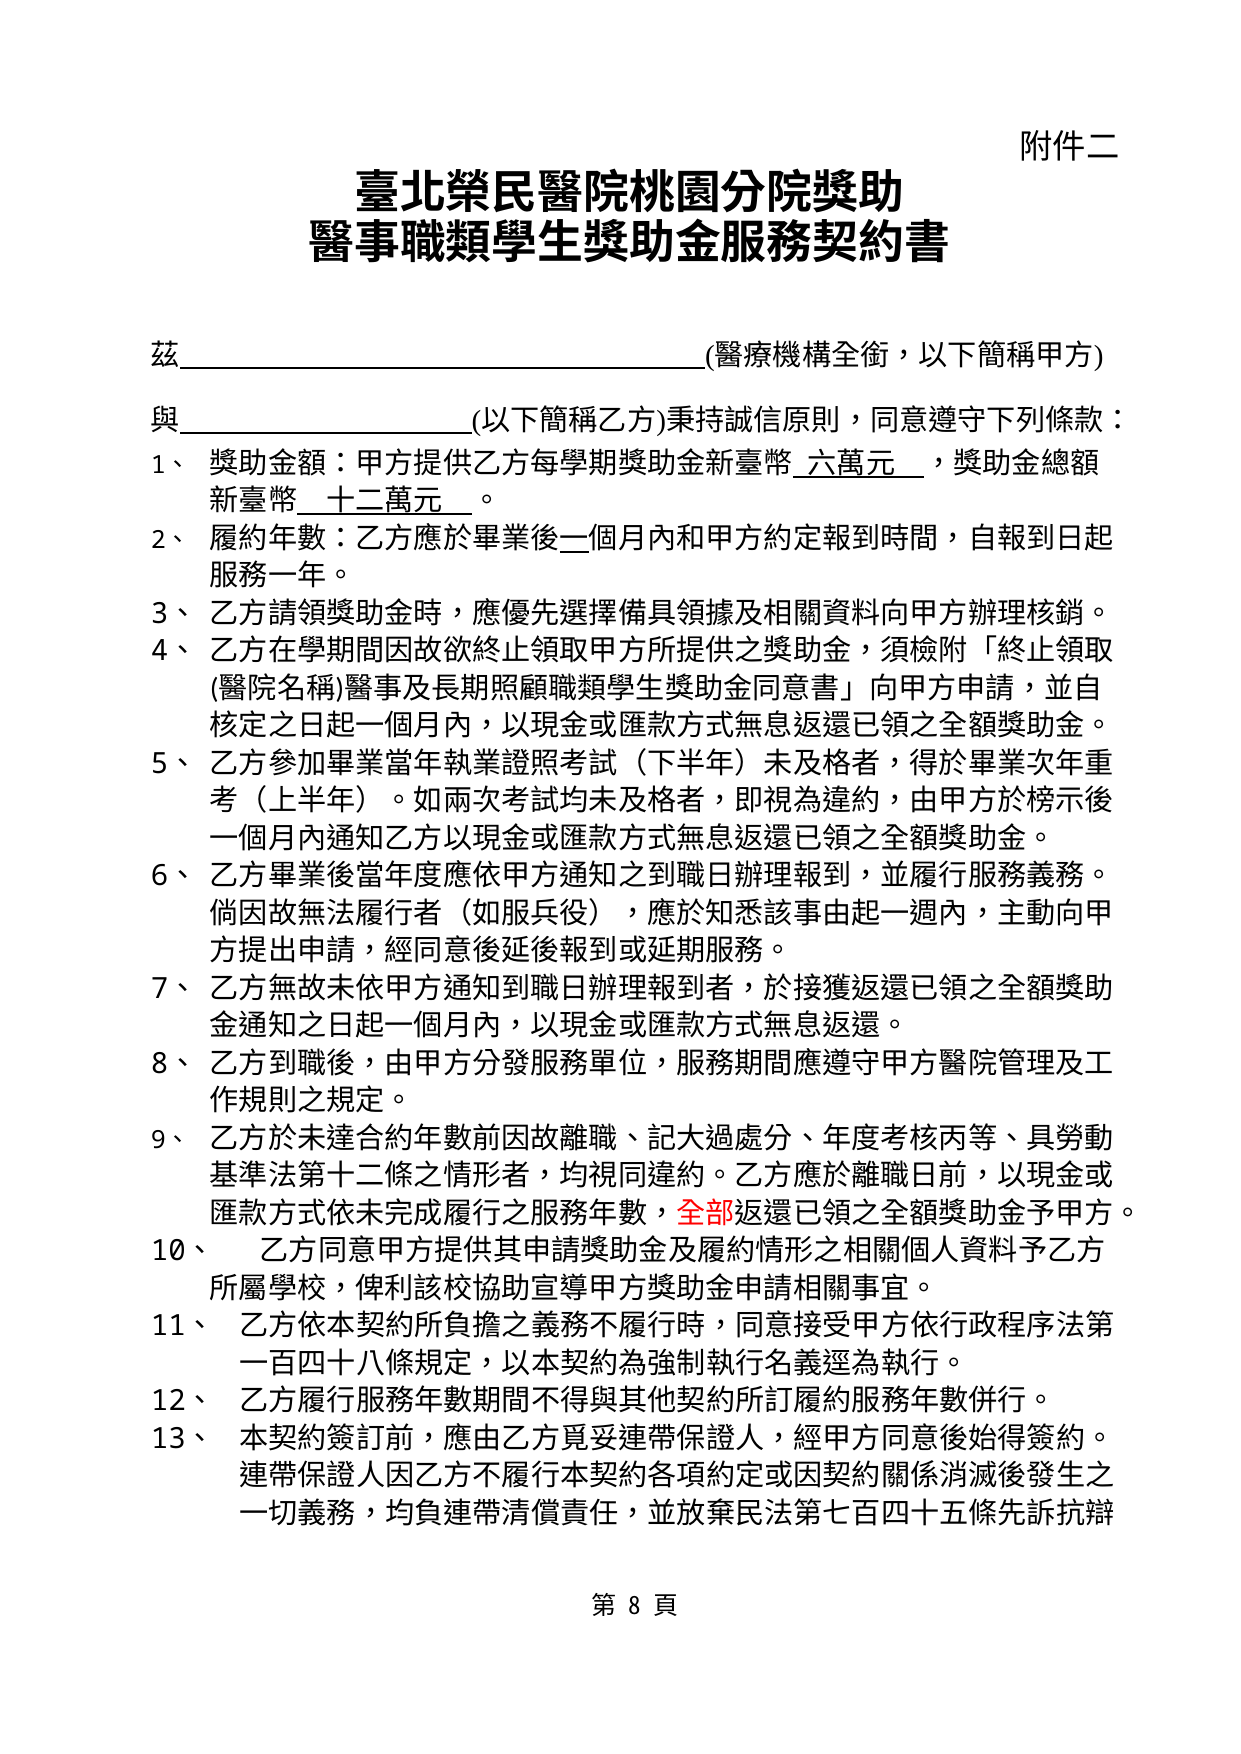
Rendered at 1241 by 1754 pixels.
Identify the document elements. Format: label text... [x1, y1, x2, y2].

text 醫事職類學生獎助金服務契約書 [121, 218, 1137, 318]
list 乙方無故未依甲方通知到職日辦理報到者，於接獲返還已領之全額獎助金通知之日起一個月內，以現金或匯款方式無息返還。 [151, 968, 1119, 1043]
list 乙方到職後，由甲方分發服務單位，服務期間應遵守甲方醫院管理及工作規則之規定。 [151, 1043, 1119, 1118]
list 乙方同意甲方提供其申請獎助金及履約情形之相關個人資料予乙方所屬學校，俾利該校協助宣導甲方獎助金申請相關事宜。 [151, 1231, 1119, 1306]
list 乙方依本契約所負擔之義務不履行時，同意接受甲方依行政程序法第一百四十八條規定，以本契約為強制執行名義逕為執行。 [151, 1306, 1119, 1381]
text 茲 (醫療機構全銜，以下簡稱甲方) [151, 318, 1134, 377]
list 獎助金額：甲方提供乙方每學期獎助金新臺幣 六萬元 ，獎助金總額新臺幣 十二萬元 。 [151, 443, 1119, 518]
list 乙方履行服務年數期間不得與其他契約所訂履約服務年數併行。 [151, 1381, 1119, 1418]
list 乙方於未達合約年數前因故離職、記大過處分、年度考核丙等、具勞動基準法第十二條之情形者，均視同違約。乙方應於離職日前，以現金或匯款方式依未完成履行之服務年數，全部返還已領之全額獎助金予甲方。 [151, 1118, 1119, 1231]
text 與 (以下簡稱乙方)秉持誠信原則，同意遵守下列條款： [151, 377, 1119, 443]
text 附件二 [151, 118, 1119, 168]
list 乙方在學期間因故欲終止領取甲方所提供之獎助金，須檢附「終止領取(醫院名稱)醫事及長期照顧職類學生獎助金同意書」向甲方申請，並自核定之日起一個月內，以現金或匯款方式無息返還已領之全額獎助金。 [151, 631, 1119, 743]
list 乙方畢業後當年度應依甲方通知之到職日辦理報到，並履行服務義務。倘因故無法履行者（如服兵役），應於知悉該事由起一週內，主動向甲方提出申請，經同意後延後報到或延期服務。 [151, 856, 1119, 968]
text 臺北榮民醫院桃園分院獎助 [121, 168, 1137, 218]
list 乙方參加畢業當年執業證照考試（下半年）未及格者，得於畢業次年重考（上半年）。如兩次考試均未及格者，即視為違約，由甲方於榜示後一個月內通知乙方以現金或匯款方式無息返還已領之全額獎助金。 [151, 743, 1119, 856]
list 乙方請領獎助金時，應優先選擇備具領據及相關資料向甲方辦理核銷。 [151, 593, 1119, 631]
list 本契約簽訂前，應由乙方覓妥連帶保證人，經甲方同意後始得簽約。連帶保證人因乙方不履行本契約各項約定或因契約關係消滅後發生之一切義務，均負連帶清償責任，並放棄民法第七百四十五條先訴抗辯權。 [151, 1418, 1119, 1531]
list 履約年數：乙方應於畢業後一個月內和甲方約定報到時間，自報到日起服務一年。 [151, 518, 1119, 593]
